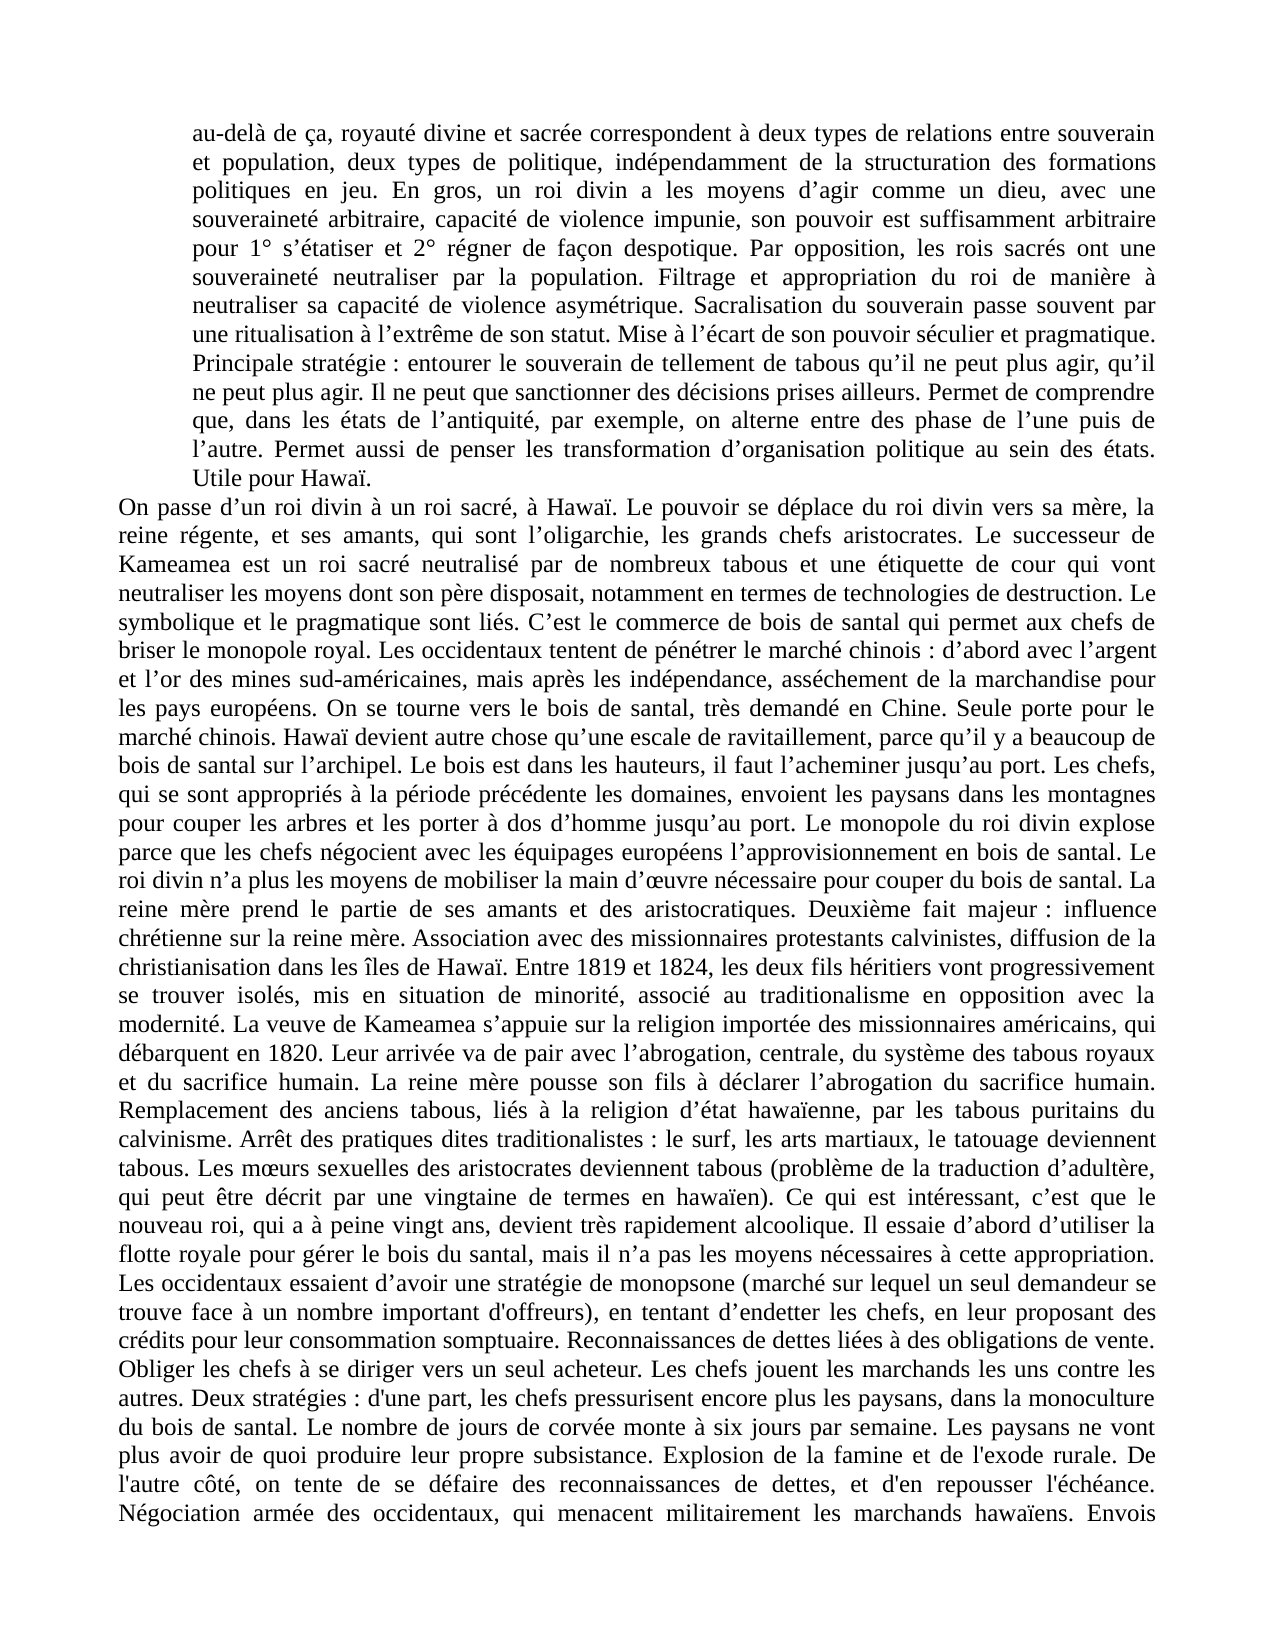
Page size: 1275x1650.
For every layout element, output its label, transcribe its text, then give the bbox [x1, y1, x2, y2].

text au-delà de ça, royauté divine et sacrée correspondent à deux types de relations entre souverain et population, deux types de politique, indépendamment de la structuration des formations politiques en jeu. En gros, un roi divin a les moyens d’agir comme un dieu, avec une souveraineté arbitraire, capacité de violence impunie, son pouvoir est suffisamment arbitraire pour 1° s’étatiser et 2° régner de façon despotique. Par opposition, les rois sacrés ont une souveraineté neutraliser par la population. Filtrage et appropriation du roi de manière à neutraliser sa capacité de violence asymétrique. Sacralisation du souverain passe souvent par une ritualisation à l’extrême de son statut. Mise à l’écart de son pouvoir séculier et pragmatique. Principale stratégie : entourer le souverain de tellement de tabous qu’il ne peut plus agir, qu’il ne peut plus agir. Il ne peut que sanctionner des décisions prises ailleurs. Permet de comprendre que, dans les états de l’antiquité, par exemple, on alterne entre des phase de l’une puis de l’autre. Permet aussi de penser les transformation d’organisation politique au sein des états. Utile pour Hawaï. [192, 118, 1157, 492]
text On passe d’un roi divin à un roi sacré, à Hawaï. Le pouvoir se déplace du roi divin vers sa mère, la reine régente, et ses amants, qui sont l’oligarchie, les grands chefs aristocrates. Le successeur de Kameamea est un roi sacré neutralisé par de nombreux tabous et une étiquette de cour qui vont neutraliser les moyens dont son père disposait, notamment en termes de technologies de destruction. Le symbolique et le pragmatique sont liés. C’est le commerce de bois de santal qui permet aux chefs de briser le monopole royal. Les occidentaux tentent de pénétrer le marché chinois : d’abord avec l’argent et l’or des mines sud-américaines, mais après les indépendance, asséchement de la marchandise pour les pays européens. On se tourne vers le bois de santal, très demandé en Chine. Seule porte pour le marché chinois. Hawaï devient autre chose qu’une escale de ravitaillement, parce qu’il y a beaucoup de bois de santal sur l’archipel. Le bois est dans les hauteurs, il faut l’acheminer jusqu’au port. Les chefs, qui se sont appropriés à la période précédente les domaines, envoient les paysans dans les montagnes pour couper les arbres et les porter à dos d’homme jusqu’au port. Le monopole du roi divin explose parce que les chefs négocient avec les équipages européens l’approvisionnement en bois de santal. Le roi divin n’a plus les moyens de mobiliser la main d’œuvre nécessaire pour couper du bois de santal. La reine mère prend le partie de ses amants et des aristocratiques. Deuxième fait majeur : influence chrétienne sur la reine mère. Association avec des missionnaires protestants calvinistes, diffusion de la christianisation dans les îles de Hawaï. Entre 1819 et 1824, les deux fils héritiers vont progressivement se trouver isolés, mis en situation de minorité, associé au traditionalisme en opposition avec la modernité. La veuve de Kameamea s’appuie sur la religion importée des missionnaires américains, qui débarquent en 1820. Leur arrivée va de pair avec l’abrogation, centrale, du système des tabous royaux et du sacrifice humain. La reine mère pousse son fils à déclarer l’abrogation du sacrifice humain. Remplacement des anciens tabous, liés à la religion d’état hawaïenne, par les tabous puritains du calvinisme. Arrêt des pratiques dites traditionalistes : le surf, les arts martiaux, le tatouage deviennent tabous. Les mœurs sexuelles des aristocrates deviennent tabous (problème de la traduction d’adultère, qui peut être décrit par une vingtaine de termes en hawaïen). Ce qui est intéressant, c’est que le nouveau roi, qui a à peine vingt ans, devient très rapidement alcoolique. Il essaie d’abord d’utiliser la flotte royale pour gérer le bois du santal, mais il n’a pas les moyens nécessaires à cette appropriation. Les occidentaux essaient d’avoir une stratégie de monopsone (marché sur lequel un seul demandeur se trouve face à un nombre important d'offreurs), en tentant d’endetter les chefs, en leur proposant des crédits pour leur consommation somptuaire. Reconnaissances de dettes liées à des obligations de vente. Obliger les chefs à se diriger vers un seul acheteur. Les chefs jouent les marchands les uns contre les autres. Deux stratégies : d'une part, les chefs pressurisent encore plus les paysans, dans la monoculture du bois de santal. Le nombre de jours de corvée monte à six jours par semaine. Les paysans ne vont plus avoir de quoi produire leur propre subsistance. Explosion de la famine et de l'exode rurale. De l'autre côté, on tente de se défaire des reconnaissances de dettes, et d'en repousser l'échéance. Négociation armée des occidentaux, qui menacent militairement les marchands hawaïens. Envois [118, 492, 1157, 1527]
